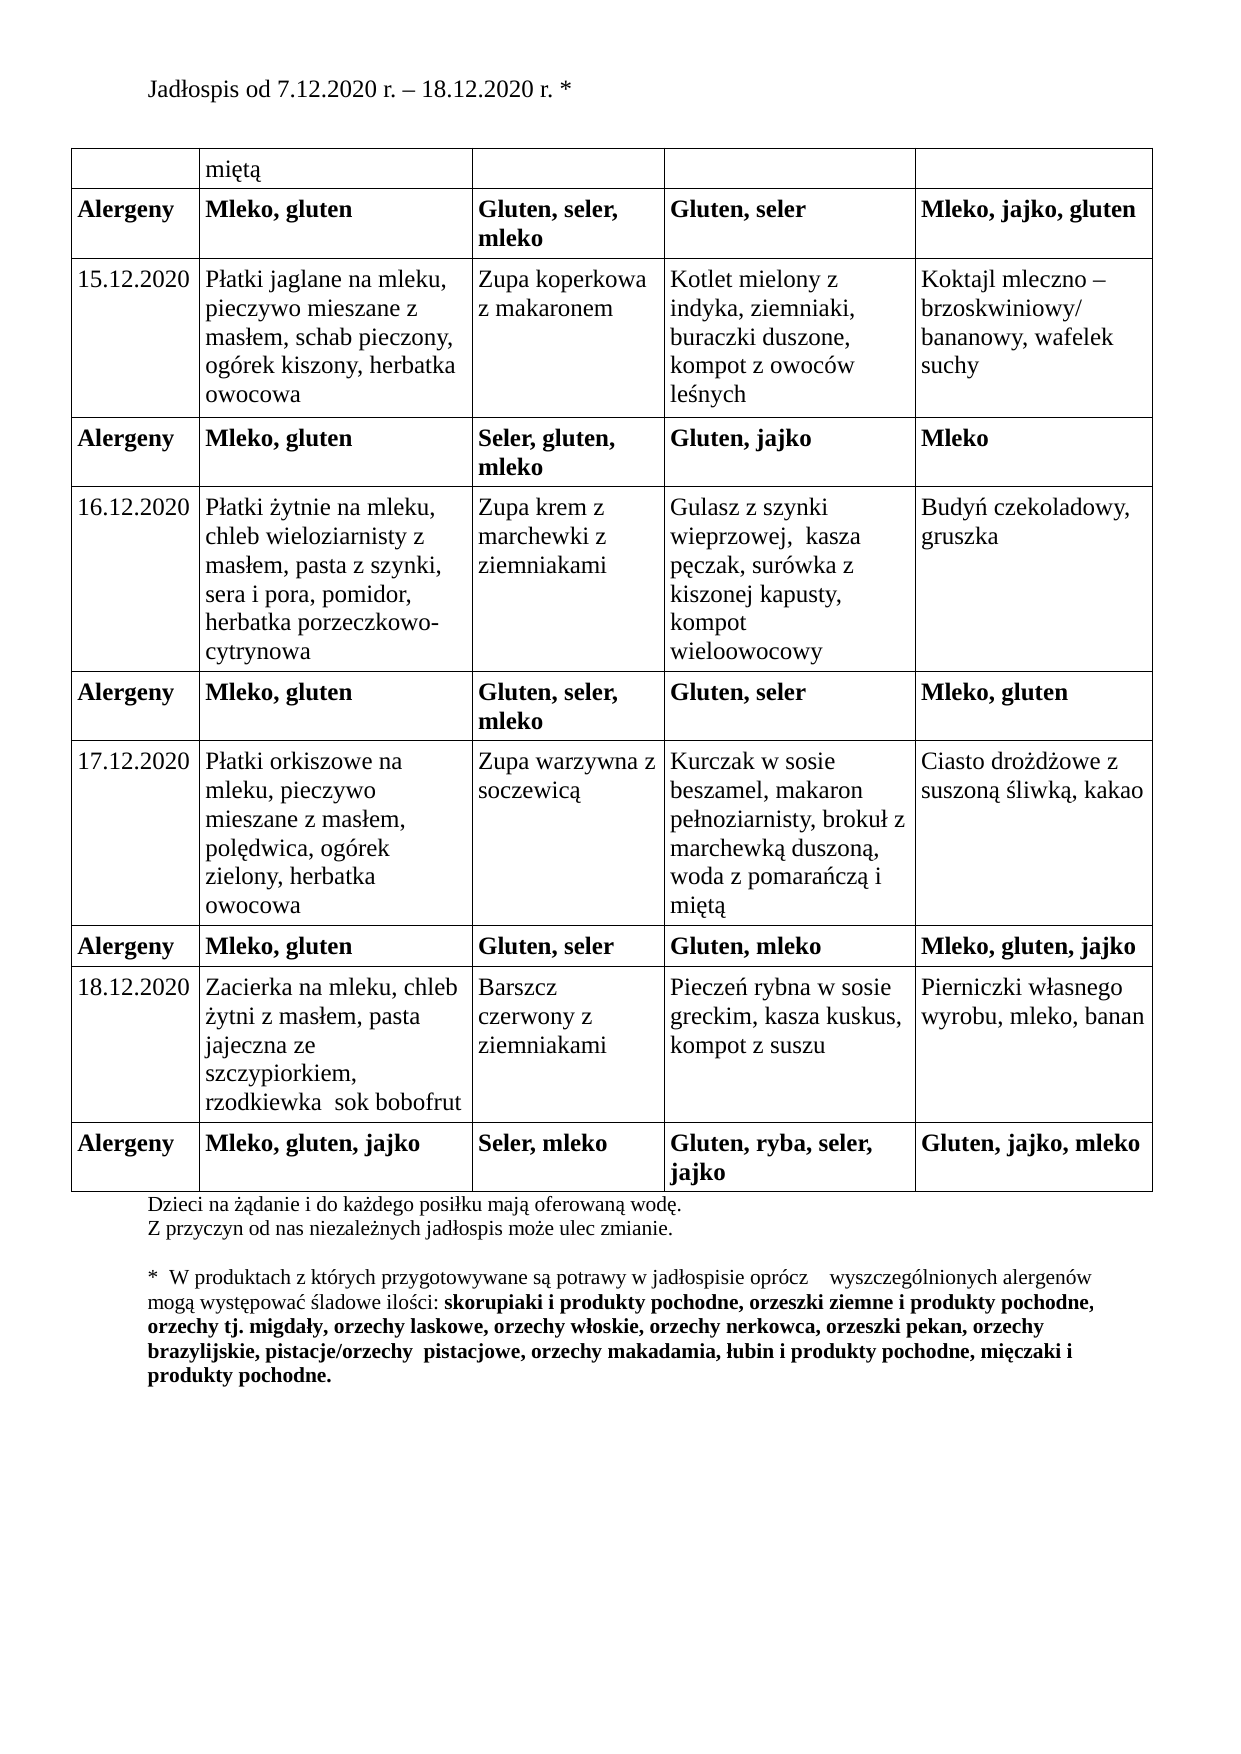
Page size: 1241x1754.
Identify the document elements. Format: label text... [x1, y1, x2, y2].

table_cell 15.12.2020 [72, 259, 199, 417]
table_cell Koktajl mleczno – brzoskwiniowy/ bananowy, wafelek suchy [916, 259, 1152, 417]
table_cell Płatki jaglane na mleku, pieczywo mieszane z masłem, schab pieczony, ogórek kiszony, herbatka owocowa [200, 259, 472, 417]
table_cell 16.12.2020 [72, 487, 199, 671]
table_cell Alergeny [72, 418, 199, 486]
table_cell Zupa koperkowa z makaronem [473, 259, 664, 417]
table_cell Płatki żytnie na mleku, chleb wieloziarnisty z masłem, pasta z szynki, sera i pora, pomidor, herbatka porzeczkowo-cytrynowa [200, 487, 472, 671]
table_cell [916, 149, 1152, 188]
table_cell Alergeny [72, 1123, 199, 1191]
table_cell Zupa krem z marchewki z ziemniakami [473, 487, 664, 671]
table_cell Ciasto drożdżowe z suszoną śliwką, kakao [916, 741, 1152, 925]
table_cell Mleko, jajko, gluten [916, 189, 1152, 258]
table_cell Zupa warzywna z soczewicą [473, 741, 664, 925]
table_cell Mleko, gluten, jajko [916, 926, 1152, 966]
table_cell Barszcz czerwony z ziemniakami [473, 967, 664, 1122]
table_cell Gluten, seler, mleko [473, 189, 664, 258]
table_cell Seler, gluten, mleko [473, 418, 664, 486]
table_cell Seler, mleko [473, 1123, 664, 1191]
table_cell Gulasz z szynki wieprzowej, kasza pęczak, surówka z kiszonej kapusty, kompot wieloowocowy [665, 487, 915, 671]
table_cell Mleko, gluten, jajko [200, 1123, 472, 1191]
table_cell [473, 149, 664, 188]
table_cell Mleko, gluten [200, 672, 472, 740]
table_cell Budyń czekoladowy, gruszka [916, 487, 1152, 671]
table_cell Gluten, seler [473, 926, 664, 966]
table_cell Alergeny [72, 189, 199, 258]
table_cell Gluten, mleko [665, 926, 915, 966]
table_cell Mleko, gluten [200, 189, 472, 258]
table_cell Płatki orkiszowe na mleku, pieczywo mieszane z masłem, polędwica, ogórek zielony, herbatka owocowa [200, 741, 472, 925]
table_cell Zacierka na mleku, chleb żytni z masłem, pasta jajeczna ze szczypiorkiem, rzodkiewka sok bobofrut [200, 967, 472, 1122]
table_cell [72, 149, 199, 188]
table_cell Gluten, seler [665, 672, 915, 740]
table_cell Mleko, gluten [200, 926, 472, 966]
table_cell Mleko, gluten [916, 672, 1152, 740]
table_cell Pieczeń rybna w sosie greckim, kasza kuskus, kompot z suszu [665, 967, 915, 1122]
table_cell Kurczak w sosie beszamel, makaron pełnoziarnisty, brokuł z marchewką duszoną, woda z pomarańczą i miętą [665, 741, 915, 925]
table_cell Pierniczki własnego wyrobu, mleko, banan [916, 967, 1152, 1122]
table_cell Gluten, jajko, mleko [916, 1123, 1152, 1191]
table_cell Gluten, jajko [665, 418, 915, 486]
table_cell miętą [200, 149, 472, 188]
table_cell Gluten, seler, mleko [473, 672, 664, 740]
table_cell Kotlet mielony z indyka, ziemniaki, buraczki duszone, kompot z owoców leśnych [665, 259, 915, 417]
table_cell Mleko [916, 418, 1152, 486]
table_cell Mleko, gluten [200, 418, 472, 486]
table_cell 17.12.2020 [72, 741, 199, 925]
table_cell Alergeny [72, 926, 199, 966]
table_cell Gluten, seler [665, 189, 915, 258]
table_cell Gluten, ryba, seler, jajko [665, 1123, 915, 1191]
table_cell 18.12.2020 [72, 967, 199, 1122]
table_cell Alergeny [72, 672, 199, 740]
table_cell [665, 149, 915, 188]
